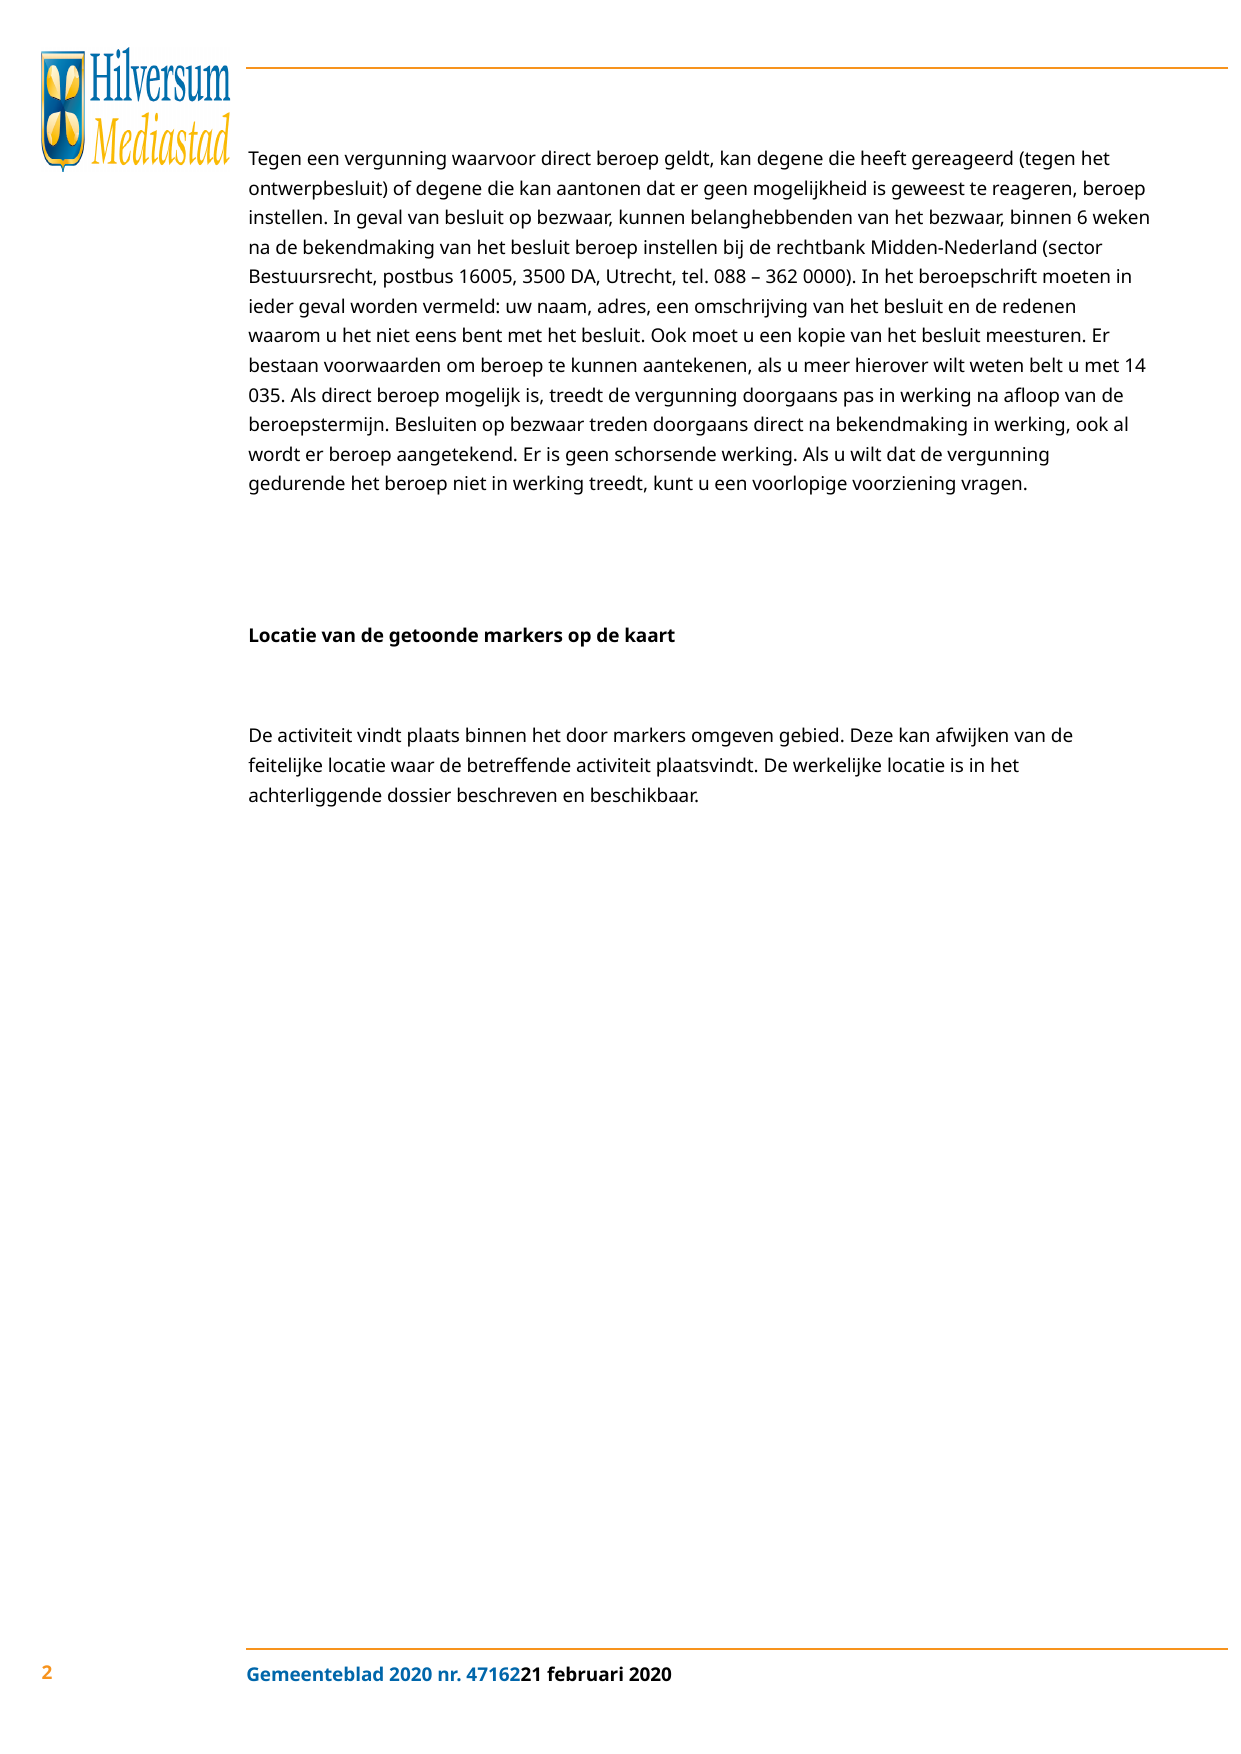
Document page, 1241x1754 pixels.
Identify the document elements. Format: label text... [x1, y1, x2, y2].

picture [41, 47, 231, 172]
text De activiteit vindt plaats binnen het door markers omgeven gebied. Deze kan afwijken van de feitelijke locatie waar de betreffende activiteit plaatsvindt. De werkelijke locatie is in het achterliggende dossier beschreven en beschikbaar. [248, 723, 1152, 808]
text Locatie van de getoonde markers op de kaart [248, 622, 1152, 648]
text Tegen een vergunning waarvoor direct beroep geldt, kan degene die heeft gereageerd (tegen het ontwerpbesluit) of degene die kan aantonen dat er geen mogelijkheid is geweest te reageren, beroep instellen. In geval van besluit op bezwaar, kunnen belanghebbenden van het bezwaar, binnen 6 weken na de bekendmaking van het besluit beroep instellen bij de rechtbank Midden-Nederland (sector Bestuursrecht, postbus 16005, 3500 DA, Utrecht, tel. 088 – 362 0000). In het beroepschrift moeten in ieder geval worden vermeld: uw naam, adres, een omschrijving van het besluit en de redenen waarom u het niet eens bent met het besluit. Ook moet u een kopie van het besluit meesturen. Er bestaan voorwaarden om beroep te kunnen aantekenen, als u meer hierover wilt weten belt u met 14 035. Als direct beroep mogelijk is, treedt de vergunning doorgaans pas in werking na afloop van de beroepstermijn. Besluiten op bezwaar treden doorgaans direct na bekendmaking in werking, ook al wordt er beroep aangetekend. Er is geen schorsende werking. Als u wilt dat de vergunning gedurende het beroep niet in werking treedt, kunt u een voorlopige voorziening vragen. [248, 145, 1152, 496]
